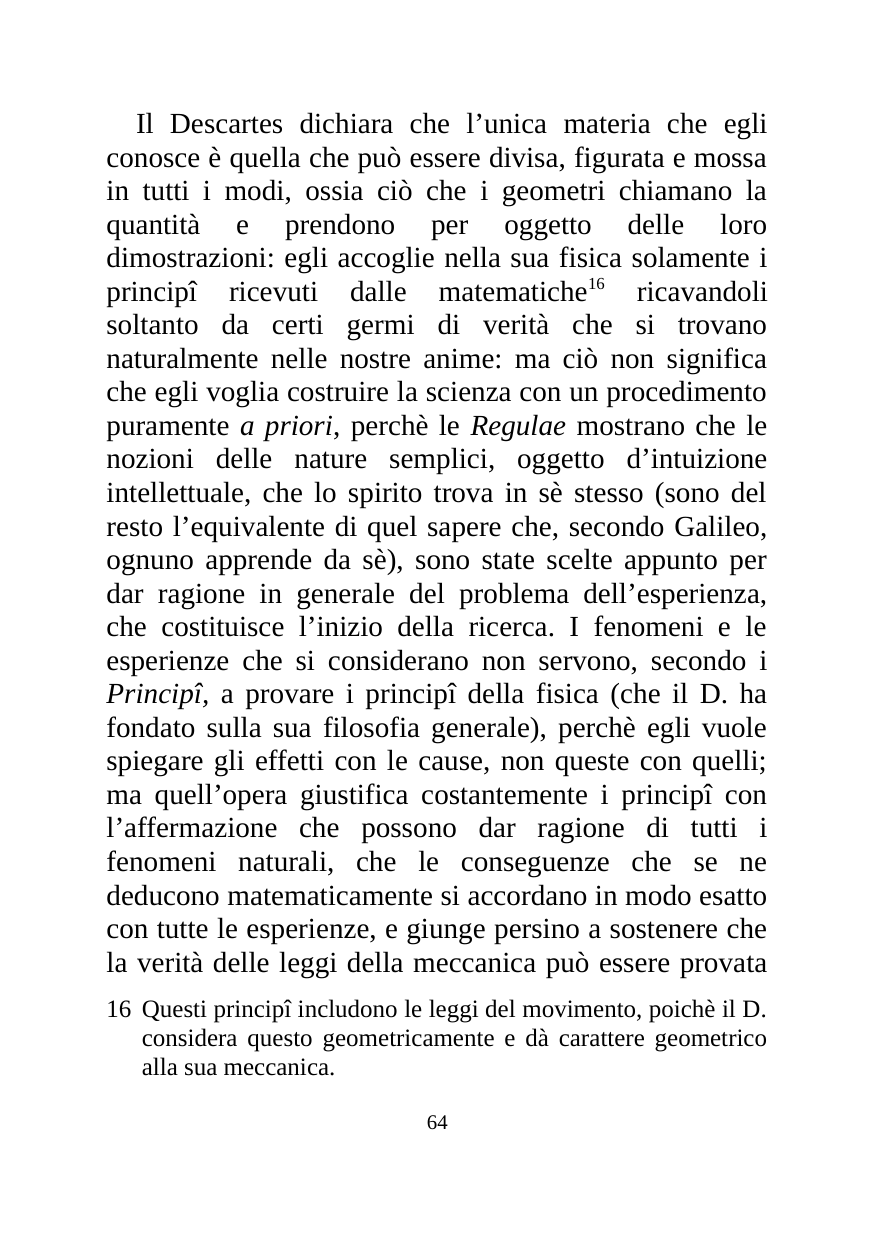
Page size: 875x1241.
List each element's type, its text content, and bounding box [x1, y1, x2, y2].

text Il Descartes dichiara che l’unica materia che egli conosce è quella che può essere divisa, figurata e mossa in tutti i modi, ossia ciò che i geometri chiamano la quantità e prendono per oggetto delle loro dimostrazioni: egli accoglie nella sua fisica solamente i principî ricevuti dalle matematiche ricavandoli soltanto da certi germi di verità che si trovano naturalmente nelle nostre anime: ma ciò non significa che egli voglia costruire la scienza con un procedimento puramente a priori, perchè le Regulae mostrano che le nozioni delle nature semplici, oggetto d’intuizione intellettuale, che lo spirito trova in sè stesso (sono del resto l’equivalente di quel sapere che, secondo Galileo, ognuno apprende da sè), sono state scelte appunto per dar ragione in generale del problema dell’esperienza, che costituisce l’inizio della ricerca. I fenomeni e le esperienze che si considerano non servono, secondo i Principî, a provare i principî della fisica (che il D. ha fondato sulla sua filosofia generale), perchè egli vuole spiegare gli effetti con le cause, non queste con quelli; ma quell’opera giustifica costantemente i principî con l’affermazione che possono dar ragione di tutti i fenomeni naturali, che le conseguenze che se ne deducono matematicamente si accordano in modo esatto con tutte le esperienze, e giunge persino a sostenere che la verità delle leggi della meccanica può essere provata [106, 106, 768, 978]
text Questi principî includono le leggi del movimento, poichè il D. considera questo geometricamente e dà carattere geometrico alla sua meccanica. [106, 994, 768, 1080]
